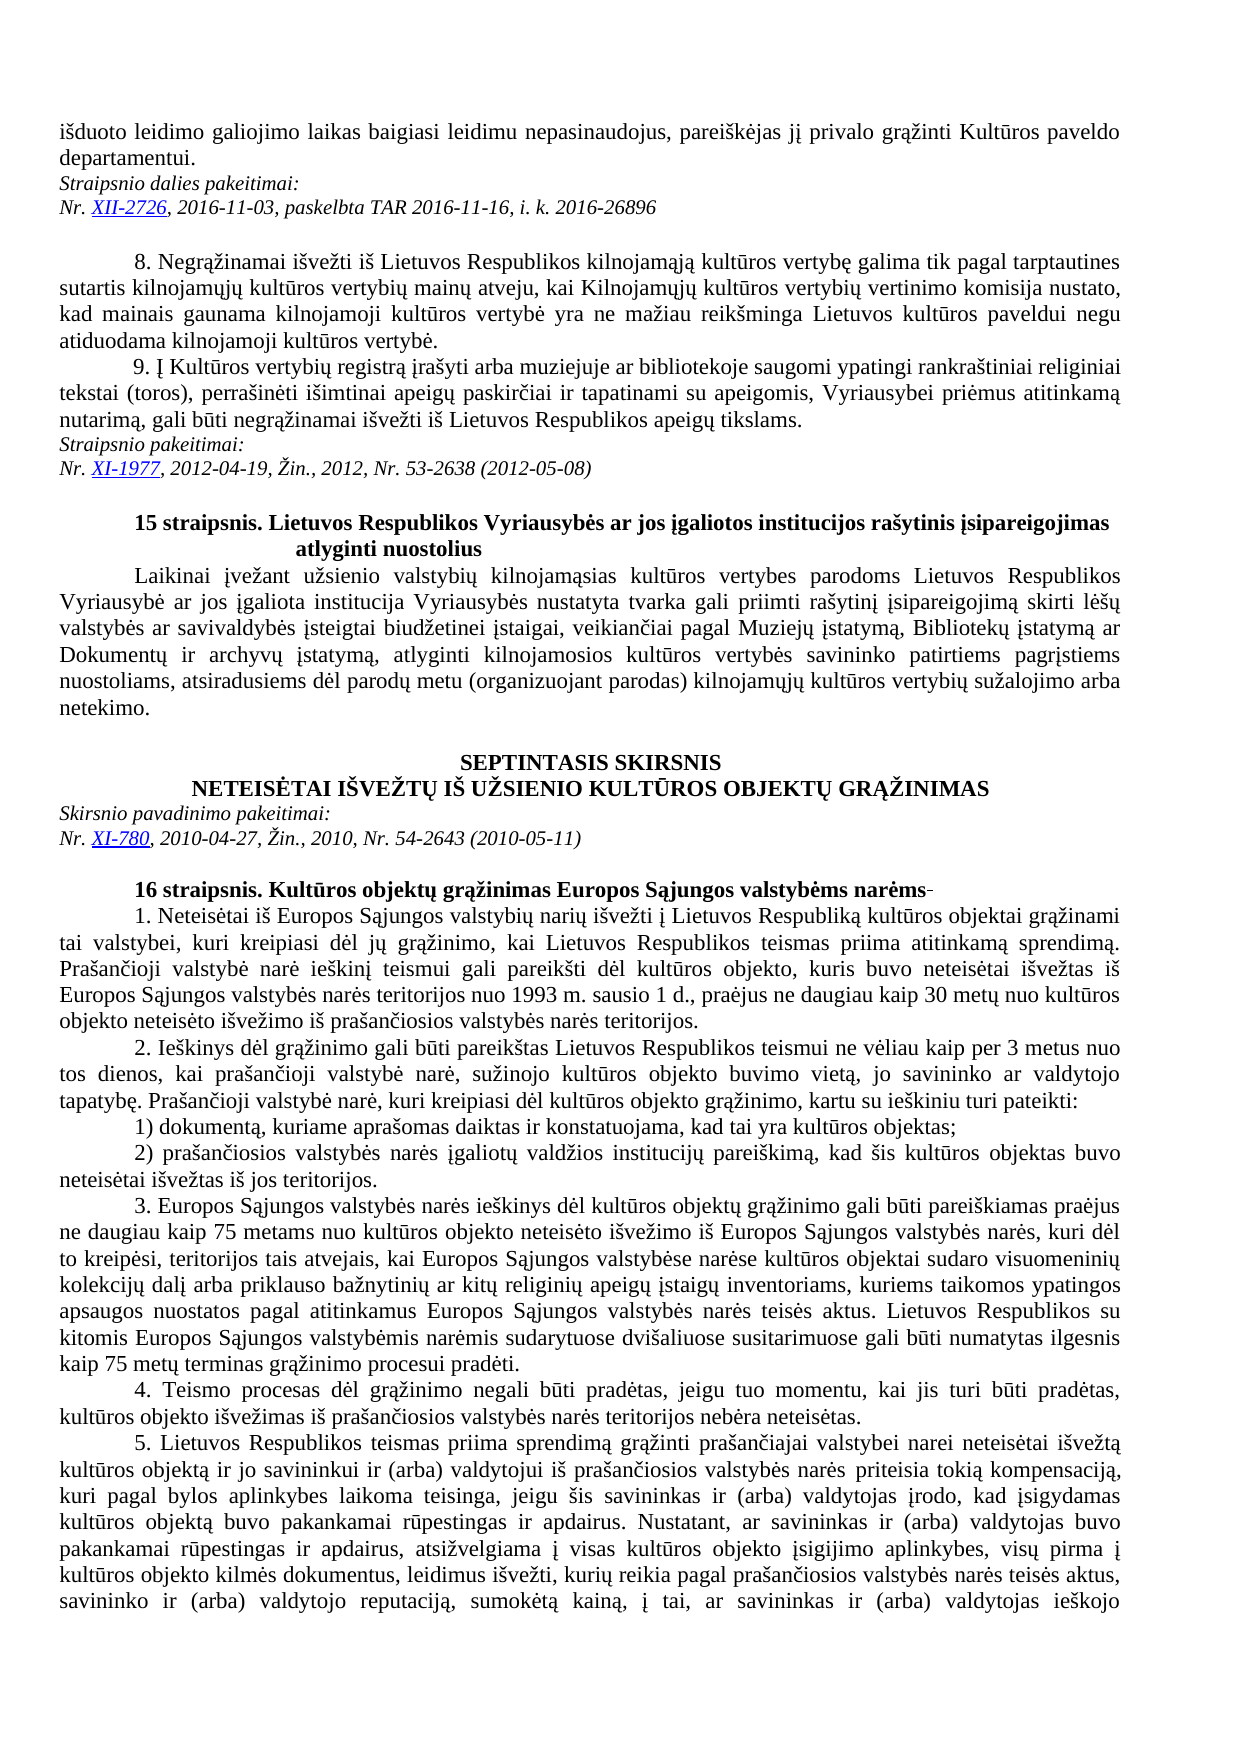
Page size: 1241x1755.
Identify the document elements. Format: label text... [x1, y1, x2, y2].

text 2) prašančiosios valstybės narės įgaliotų valdžios institucijų pareiškimą, kad šis kultūros objektas buvo neteisėtai išvežtas iš jos teritorijos. [59, 1139, 1122, 1192]
text Nr. XII-2726, 2016-11-03, paskelbta TAR 2016-11-16, i. k. 2016-26896 [59, 195, 1122, 219]
text 15 straipsnis. Lietuvos Respublikos Vyriausybės ar jos įgaliotos institucijos rašytinis įsipareigojimas atlyginti nuostolius [134, 509, 1122, 562]
text 9. Į Kultūros vertybių registrą įrašyti arba muziejuje ar bibliotekoje saugomi ypatingi rankraštiniai religiniai tekstai (toros), perrašinėti išimtinai apeigų paskirčiai ir tapatinami su apeigomis, Vyriausybei priėmus atitinkamą nutarimą, gali būti negrąžinamai išvežti iš Lietuvos Respublikos apeigų tikslams. [59, 353, 1122, 432]
text Laikinai įvežant užsienio valstybių kilnojamąsias kultūros vertybes parodoms Lietuvos Respublikos Vyriausybė ar jos įgaliota institucija Vyriausybės nustatyta tvarka gali priimti rašytinį įsipareigojimą skirti lėšų valstybės ar savivaldybės įsteigtai biudžetinei įstaigai, veikiančiai pagal Muziejų įstatymą, Bibliotekų įstatymą ar Dokumentų ir archyvų įstatymą, atlyginti kilnojamosios kultūros vertybės savininko patirtiems pagrįstiems nuostoliams, atsiradusiems dėl parodų metu (organizuojant parodas) kilnojamųjų kultūros vertybių sužalojimo arba netekimo. [59, 562, 1122, 720]
text Skirsnio pavadinimo pakeitimai: [59, 801, 1122, 825]
text Straipsnio dalies pakeitimai: [59, 171, 1122, 195]
text 3. Europos Sąjungos valstybės narės ieškinys dėl kultūros objektų grąžinimo gali būti pareiškiamas praėjus ne daugiau kaip 75 metams nuo kultūros objekto neteisėto išvežimo iš Europos Sąjungos valstybės narės, kuri dėl to kreipėsi, teritorijos tais atvejais, kai Europos Sąjungos valstybėse narėse kultūros objektai sudaro visuomeninių kolekcijų dalį arba priklauso bažnytinių ar kitų religinių apeigų įstaigų inventoriams, kuriems taikomos ypatingos apsaugos nuostatos pagal atitinkamus Europos Sąjungos valstybės narės teisės aktus. Lietuvos Respublikos su kitomis Europos Sąjungos valstybėmis narėmis sudarytuose dvišaliuose susitarimuose gali būti numatytas ilgesnis kaip 75 metų terminas grąžinimo procesui pradėti. [59, 1192, 1122, 1377]
text 1) dokumentą, kuriame aprašomas daiktas ir konstatuojama, kad tai yra kultūros objektas; [59, 1113, 1122, 1139]
text Nr. XI-1977, 2012-04-19, Žin., 2012, Nr. 53-2638 (2012-05-08) [59, 456, 1122, 480]
text SEPTINTASIS SKIRSNIS [59, 749, 1122, 775]
text Straipsnio pakeitimai: [59, 432, 1122, 456]
text 16 straipsnis. Kultūros objektų grąžinimas Europos Sąjungos valstybėms narėms [59, 876, 1122, 902]
text Nr. XI-780, 2010-04-27, Žin., 2010, Nr. 54-2643 (2010-05-11) [59, 825, 1122, 849]
text 8. Negrąžinamai išvežti iš Lietuvos Respublikos kilnojamąją kultūros vertybę galima tik pagal tarptautines sutartis kilnojamųjų kultūros vertybių mainų atveju, kai Kilnojamųjų kultūros vertybių vertinimo komisija nustato, kad mainais gaunama kilnojamoji kultūros vertybė yra ne mažiau reikšminga Lietuvos kultūros paveldui negu atiduodama kilnojamoji kultūros vertybė. [59, 248, 1122, 353]
text 1. Neteisėtai iš Europos Sąjungos valstybių narių išvežti į Lietuvos Respubliką kultūros objektai grąžinami tai valstybei, kuri kreipiasi dėl jų grąžinimo, kai Lietuvos Respublikos teismas priima atitinkamą sprendimą. Prašančioji valstybė narė ieškinį teismui gali pareikšti dėl kultūros objekto, kuris buvo neteisėtai išvežtas iš Europos Sąjungos valstybės narės teritorijos nuo 1993 m. sausio 1 d., praėjus ne daugiau kaip 30 metų nuo kultūros objekto neteisėto išvežimo iš prašančiosios valstybės narės teritorijos. [59, 902, 1122, 1034]
text išduoto leidimo galiojimo laikas baigiasi leidimu nepasinaudojus, pareiškėjas jį privalo grąžinti Kultūros paveldo departamentui. [59, 118, 1122, 171]
text NETEISĖTAI IŠVEŽTŲ IŠ UŽSIENIO KULTŪROS OBJEKTŲ GRĄŽINIMAS [59, 775, 1122, 801]
text 2. Ieškinys dėl grąžinimo gali būti pareikštas Lietuvos Respublikos teismui ne vėliau kaip per 3 metus nuo tos dienos, kai prašančioji valstybė narė, sužinojo kultūros objekto buvimo vietą, jo savininko ar valdytojo tapatybę. Prašančioji valstybė narė, kuri kreipiasi dėl kultūros objekto grąžinimo, kartu su ieškiniu turi pateikti: [59, 1034, 1122, 1113]
text 5. Lietuvos Respublikos teismas priima sprendimą grąžinti prašančiajai valstybei narei neteisėtai išvežtą kultūros objektą ir jo savininkui ir (arba) valdytojui iš prašančiosios valstybės narės priteisia tokią kompensaciją, kuri pagal bylos aplinkybes laikoma teisinga, jeigu šis savininkas ir (arba) valdytojas įrodo, kad įsigydamas kultūros objektą buvo pakankamai rūpestingas ir apdairus. Nustatant, ar savininkas ir (arba) valdytojas buvo pakankamai rūpestingas ir apdairus, atsižvelgiama į visas kultūros objekto įsigijimo aplinkybes, visų pirma į kultūros objekto kilmės dokumentus, leidimus išvežti, kurių reikia pagal prašančiosios valstybės narės teisės aktus, savininko ir (arba) valdytojo reputaciją, sumokėtą kainą, į tai, ar savininkas ir (arba) valdytojas ieškojo [59, 1429, 1122, 1614]
text 4. Teismo procesas dėl grąžinimo negali būti pradėtas, jeigu tuo momentu, kai jis turi būti pradėtas, kultūros objekto išvežimas iš prašančiosios valstybės narės teritorijos nebėra neteisėtas. [59, 1377, 1122, 1429]
